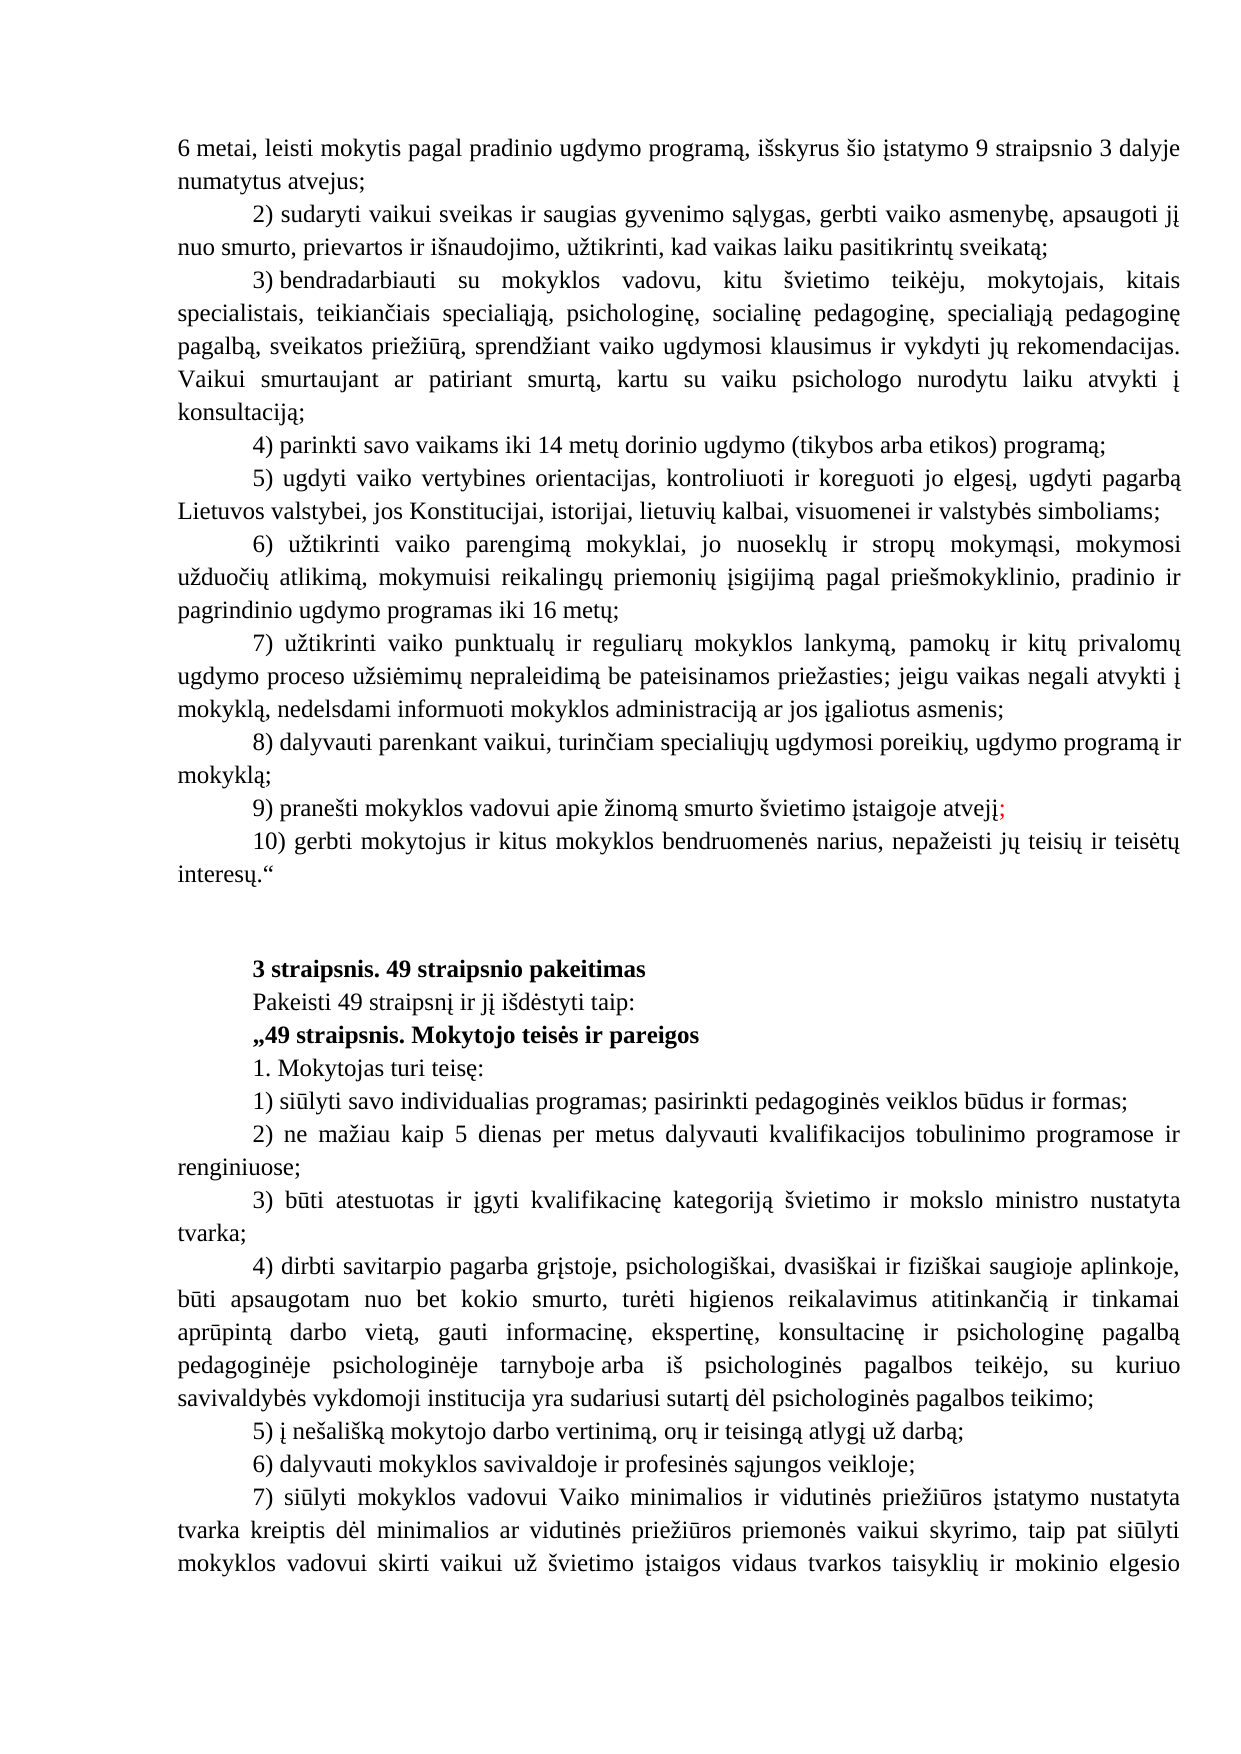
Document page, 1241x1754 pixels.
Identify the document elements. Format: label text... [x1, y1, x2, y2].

text 3) bendradarbiauti su mokyklos vadovu, kitu švietimo teikėju, mokytojais, kitais specialistais, teikiančiais specialiąją, psichologinę, socialinę pedagoginę, specialiąją pedagoginę pagalbą, sveikatos priežiūrą, sprendžiant vaiko ugdymosi klausimus ir vykdyti jų rekomendacijas. Vaikui smurtaujant ar patiriant smurtą, kartu su vaiku psichologo nurodytu laiku atvykti į konsultaciją; [177, 265, 1181, 426]
text 4) dirbti savitarpio pagarba grįstoje, psichologiškai, dvasiškai ir fiziškai saugioje aplinkoje, būti apsaugotam nuo bet kokio smurto, turėti higienos reikalavimus atitinkančią ir tinkamai aprūpintą darbo vietą, gauti informacinę, ekspertinę, konsultacinę ir psichologinę pagalbą pedagoginėje psichologinėje tarnyboje arba iš psichologinės pagalbos teikėjo, su kuriuo savivaldybės vykdomoji institucija yra sudariusi sutartį dėl psichologinės pagalbos teikimo; [177, 1251, 1181, 1412]
text 3) būti atestuotas ir įgyti kvalifikacinę kategoriją švietimo ir mokslo ministro nustatyta tvarka; [177, 1185, 1181, 1247]
text 4) parinkti savo vaikams iki 14 metų dorinio ugdymo (tikybos arba etikos) programą; [177, 430, 1181, 459]
text „49 straipsnis. Mokytojo teisės ir pareigos [177, 1020, 1181, 1049]
text 3 straipsnis. 49 straipsnio pakeitimas [177, 954, 1181, 983]
text 1) siūlyti savo individualias programas; pasirinkti pedagoginės veiklos būdus ir formas; [177, 1086, 1181, 1115]
text 5) į nešališką mokytojo darbo vertinimą, orų ir teisingą atlygį už darbą; [177, 1416, 1181, 1445]
text 7) užtikrinti vaiko punktualų ir reguliarų mokyklos lankymą, pamokų ir kitų privalomų ugdymo proceso užsiėmimų nepraleidimą be pateisinamos priežasties; jeigu vaikas negali atvykti į mokyklą, nedelsdami informuoti mokyklos administraciją ar jos įgaliotus asmenis; [177, 628, 1181, 723]
text 7) siūlyti mokyklos vadovui Vaiko minimalios ir vidutinės priežiūros įstatymo nustatyta tvarka kreiptis dėl minimalios ar vidutinės priežiūros priemonės vaikui skyrimo, taip pat siūlyti mokyklos vadovui skirti vaikui už švietimo įstaigos vidaus tvarkos taisyklių ir mokinio elgesio [177, 1482, 1181, 1577]
text 6) užtikrinti vaiko parengimą mokyklai, jo nuoseklų ir stropų mokymąsi, mokymosi užduočių atlikimą, mokymuisi reikalingų priemonių įsigijimą pagal priešmokyklinio, pradinio ir pagrindinio ugdymo programas iki 16 metų; [177, 529, 1181, 624]
text 5) ugdyti vaiko vertybines orientacijas, kontroliuoti ir koreguoti jo elgesį, ugdyti pagarbą Lietuvos valstybei, jos Konstitucijai, istorijai, lietuvių kalbai, visuomenei ir valstybės simboliams; [177, 463, 1181, 525]
text 2) sudaryti vaikui sveikas ir saugias gyvenimo sąlygas, gerbti vaiko asmenybę, apsaugoti jį nuo smurto, prievartos ir išnaudojimo, užtikrinti, kad vaikas laiku pasitikrintų sveikatą; [177, 199, 1181, 261]
text 9) pranešti mokyklos vadovui apie žinomą smurto švietimo įstaigoje atvejį; [177, 793, 1181, 822]
text 8) dalyvauti parenkant vaikui, turinčiam specialiųjų ugdymosi poreikių, ugdymo programą ir mokyklą; [177, 727, 1181, 789]
text 1. Mokytojas turi teisę: [177, 1053, 1181, 1082]
text Pakeisti 49 straipsnį ir jį išdėstyti taip: [177, 987, 1181, 1016]
text 10) gerbti mokytojus ir kitus mokyklos bendruomenės narius, nepažeisti jų teisių ir teisėtų interesų.“ [177, 826, 1181, 888]
text 6) dalyvauti mokyklos savivaldoje ir profesinės sąjungos veikloje; [177, 1449, 1181, 1478]
text 6 metai, leisti mokytis pagal pradinio ugdymo programą, išskyrus šio įstatymo 9 straipsnio 3 dalyje numatytus atvejus; [177, 133, 1181, 195]
text 2) ne mažiau kaip 5 dienas per metus dalyvauti kvalifikacijos tobulinimo programose ir renginiuose; [177, 1119, 1181, 1181]
